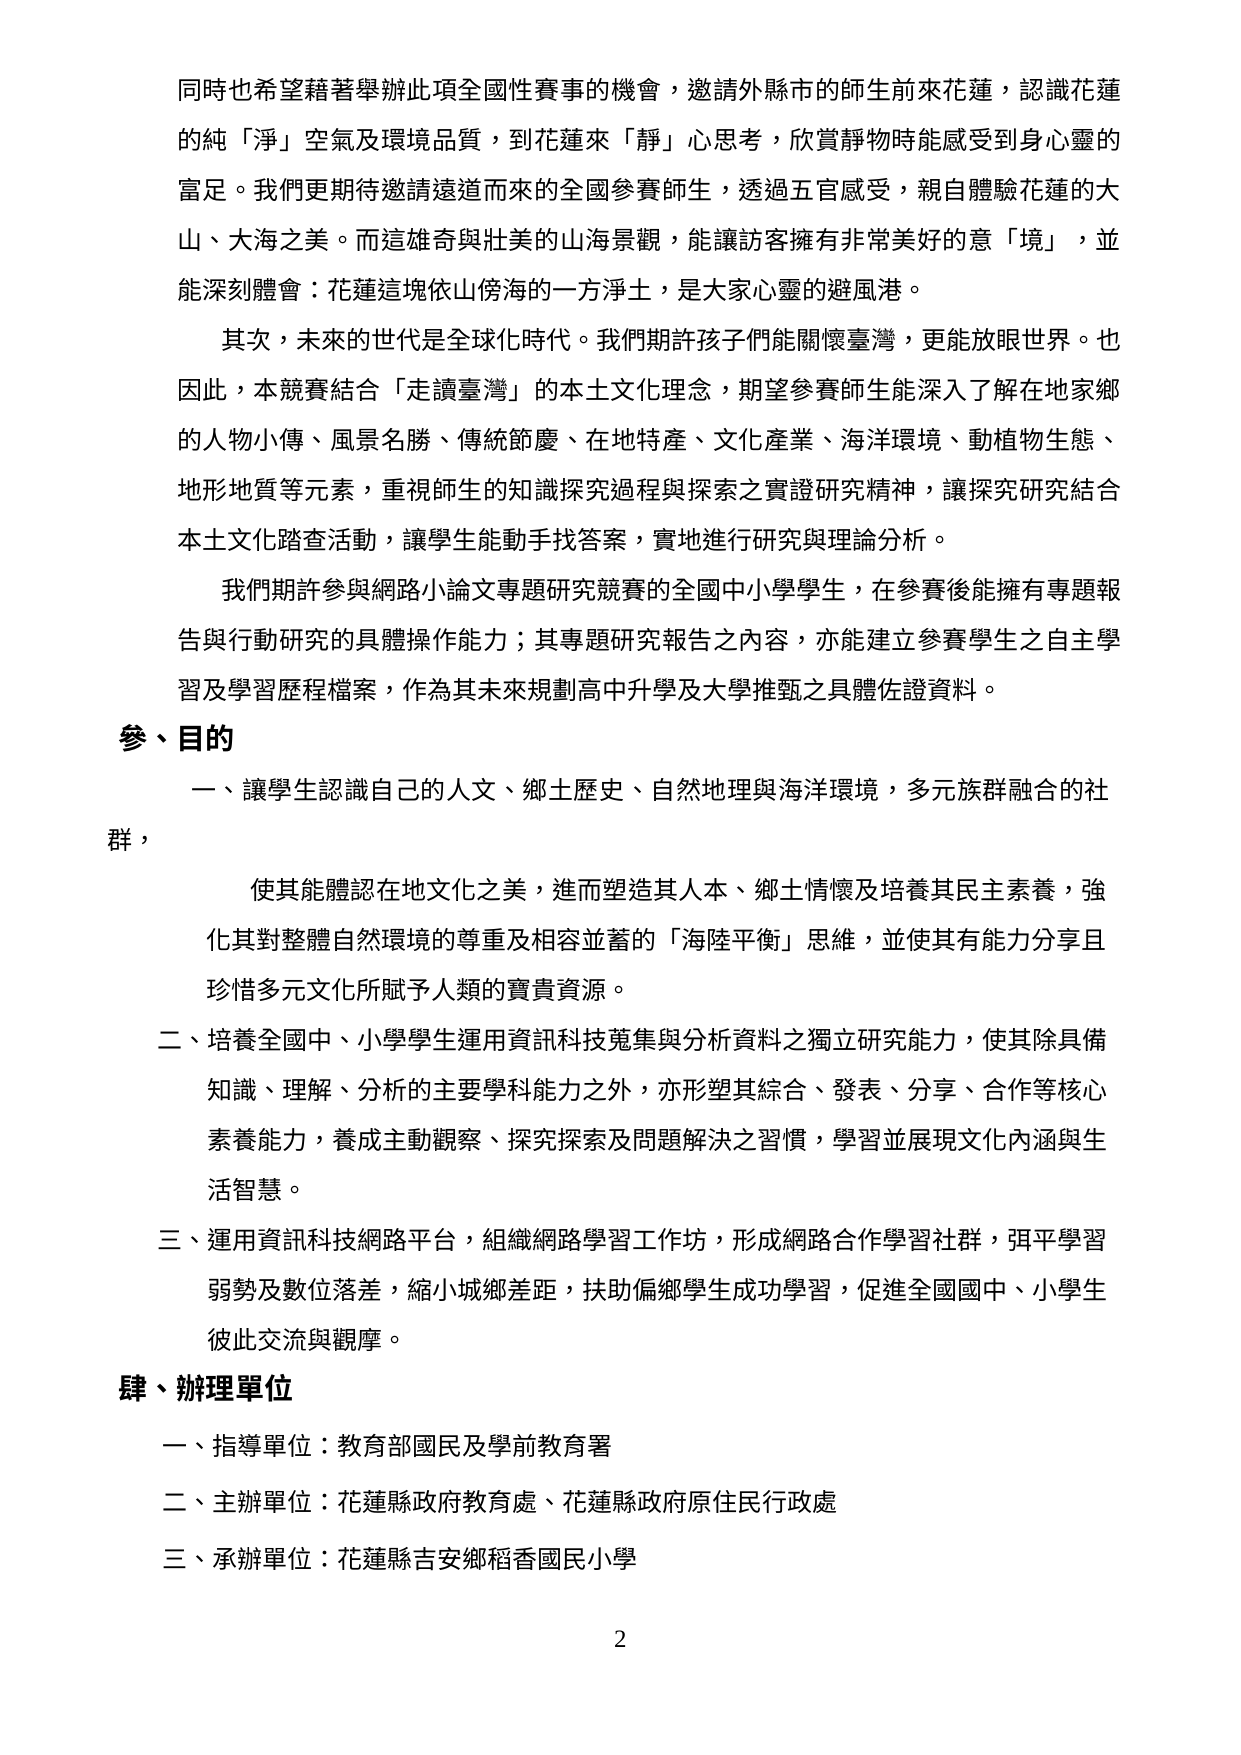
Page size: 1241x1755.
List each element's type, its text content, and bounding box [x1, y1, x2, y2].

text 肆、辦理單位 [118, 1359, 1110, 1409]
text 三、運用資訊科技網路平台，組織網路學習工作坊，形成網路合作學習社群，弭平學習弱勢及數位落差，縮小城鄉差距，扶助偏鄉學生成功學習，促進全國國中、小學生彼此交流與觀摩。 [157, 1209, 1110, 1359]
text 二、培養全國中、小學學生運用資訊科技蒐集與分析資料之獨立研究能力，使其除具備知識、理解、分析的主要學科能力之外，亦形塑其綜合、發表、分享、合作等核心素養能力，養成主動觀察、探究探索及問題解決之習慣，學習並展現文化內涵與生活智慧。 [157, 1009, 1110, 1209]
text 一、指導單位：教育部國民及學前教育署 [131, 1415, 1110, 1465]
text 一、讓學生認識自己的人文、鄉土歷史、自然地理與海洋環境，多元族群融合的社群， [51, 759, 1110, 859]
text 我們期許參與網路小論文專題研究競賽的全國中小學學生，在參賽後能擁有專題報告與行動研究的具體操作能力；其專題研究報告之內容，亦能建立參賽學生之自主學習及學習歷程檔案，作為其未來規劃高中升學及大學推甄之具體佐證資料。 [177, 559, 1122, 709]
text 三、承辦單位：花蓮縣吉安鄉稻香國民小學 [131, 1528, 1110, 1578]
text 二、主辦單位：花蓮縣政府教育處、花蓮縣政府原住民行政處 [131, 1472, 1110, 1522]
text 其次，未來的世代是全球化時代。我們期許孩子們能關懷臺灣，更能放眼世界。也因此，本競賽結合「走讀臺灣」的本土文化理念，期望參賽師生能深入了解在地家鄉的人物小傳、風景名勝、傳統節慶、在地特產、文化產業、海洋環境、動植物生態、地形地質等元素，重視師生的知識探究過程與探索之實證研究精神，讓探究研究結合本土文化踏查活動，讓學生能動手找答案，實地進行研究與理論分析。 [177, 309, 1122, 559]
text 參、目的 [118, 709, 1110, 759]
text 使其能體認在地文化之美，進而塑造其人本、鄉土情懷及培養其民主素養，強化其對整體自然環境的尊重及相容並蓄的「海陸平衡」思維，並使其有能力分享且珍惜多元文化所賦予人類的寶貴資源。 [51, 859, 1110, 1009]
text 本縣辦理「全國中小學網路小論文專題暨本土使命式行動研究競賽」，除了期許我們的孩子能具備知識、理解、分析的主要學科能力之外，亦能擁有綜合、發表、分享、合作等核心素養能力。透過本項專題研究競賽，能讓全國中、小學參賽學生在競賽過程中，進行實際討論與交流意見，並提升指導教師之教學專業效能，啟發學生的多元學習興趣。在競賽過程中，指導教師能有效引導學生探索其研究主題，關懷在地環境與本土文化，使其具備自然探究的研究精神，且能開拓其在社會人文領域的探索視野。同時也希望藉著舉辦此項全國性賽事的機會，邀請外縣市的師生前來花蓮，認識花蓮的純「淨」空氣及環境品質，到花蓮來「靜」心思考，欣賞靜物時能感受到身心靈的富足。我們更期待邀請遠道而來的全國參賽師生，透過五官感受，親自體驗花蓮的大山、大海之美。而這雄奇與壯美的山海景觀，能讓訪客擁有非常美好的意「境」，並能深刻體會：花蓮這塊依山傍海的一方淨土，是大家心靈的避風港。 [177, 59, 1122, 309]
